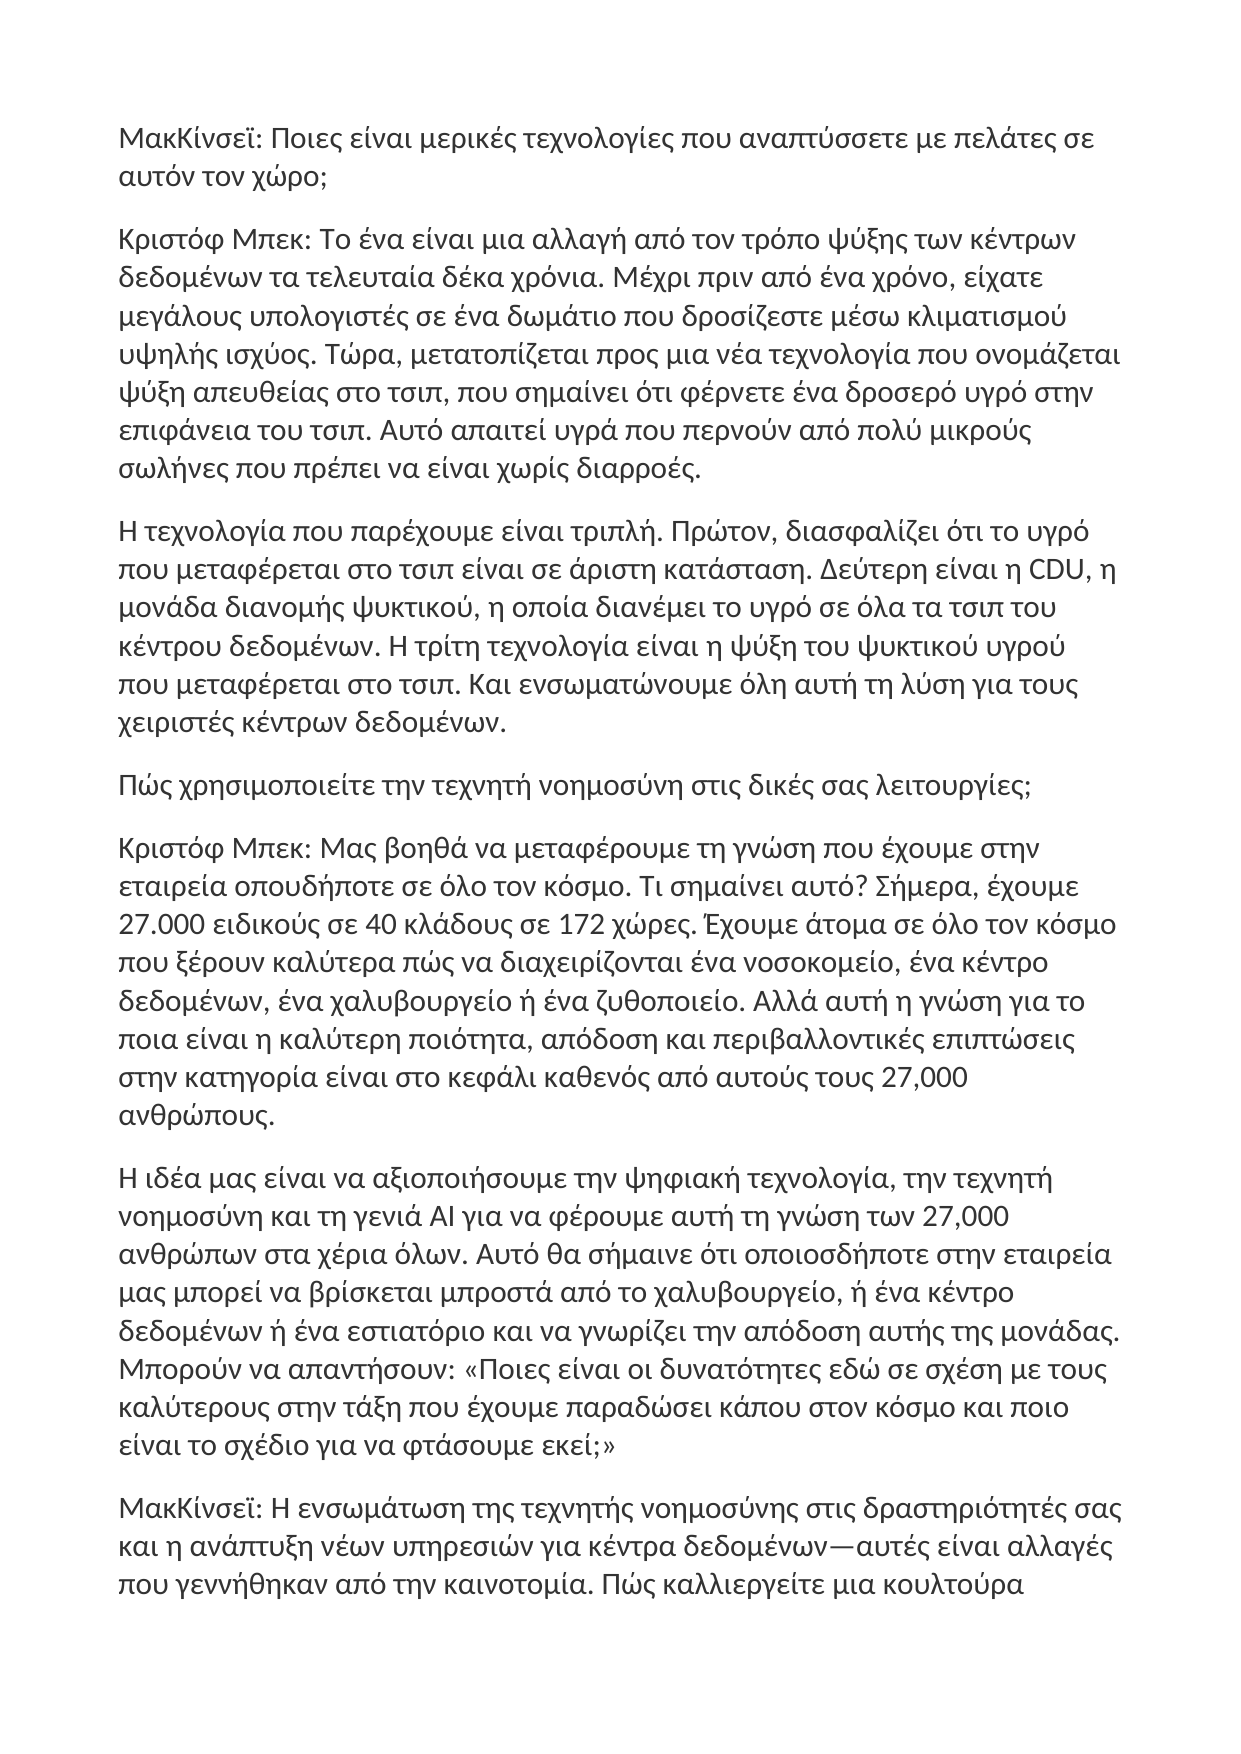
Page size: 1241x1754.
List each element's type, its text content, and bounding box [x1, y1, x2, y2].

text ΜακΚίνσεϊ: Ποιες είναι μερικές τεχνολογίες που αναπτύσσετε με πελάτες σε αυτόν τον χώρο; [118, 118, 1122, 194]
text Κριστόφ Μπεκ: Μας βοηθά να μεταφέρουμε τη γνώση που έχουμε στην εταιρεία οπουδήποτε σε όλο τον κόσμο. Τι σημαίνει αυτό? Σήμερα, έχουμε 27.000 ειδικούς σε 40 κλάδους σε 172 χώρες. Έχουμε άτομα σε όλο τον κόσμο που ξέρουν καλύτερα πώς να διαχειρίζονται ένα νοσοκομείο, ένα κέντρο δεδομένων, ένα χαλυβουργείο ή ένα ζυθοποιείο. Αλλά αυτή η γνώση για το ποια είναι η καλύτερη ποιότητα, απόδοση και περιβαλλοντικές επιπτώσεις στην κατηγορία είναι στο κεφάλι καθενός από αυτούς τους 27,000 ανθρώπους. [118, 828, 1122, 1133]
text Η ιδέα μας είναι να αξιοποιήσουμε την ψηφιακή τεχνολογία, την τεχνητή νοημοσύνη και τη γενιά AI για να φέρουμε αυτή τη γνώση των 27,000 ανθρώπων στα χέρια όλων. Αυτό θα σήμαινε ότι οποιοσδήποτε στην εταιρεία μας μπορεί να βρίσκεται μπροστά από το χαλυβουργείο, ή ένα κέντρο δεδομένων ή ένα εστιατόριο και να γνωρίζει την απόδοση αυτής της μονάδας. Μπορούν να απαντήσουν: «Ποιες είναι οι δυνατότητες εδώ σε σχέση με τους καλύτερους στην τάξη που έχουμε παραδώσει κάπου στον κόσμο και ποιο είναι το σχέδιο για να φτάσουμε εκεί;» [118, 1158, 1122, 1463]
text Πώς χρησιμοποιείτε την τεχνητή νοημοσύνη στις δικές σας λειτουργίες; [118, 765, 1122, 803]
text Κριστόφ Μπεκ: Το ένα είναι μια αλλαγή από τον τρόπο ψύξης των κέντρων δεδομένων τα τελευταία δέκα χρόνια. Μέχρι πριν από ένα χρόνο, είχατε μεγάλους υπολογιστές σε ένα δωμάτιο που δροσίζεστε μέσω κλιματισμού υψηλής ισχύος. Τώρα, μετατοπίζεται προς μια νέα τεχνολογία που ονομάζεται ψύξη απευθείας στο τσιπ, που σημαίνει ότι φέρνετε ένα δροσερό υγρό στην επιφάνεια του τσιπ. Αυτό απαιτεί υγρά που περνούν από πολύ μικρούς σωλήνες που πρέπει να είναι χωρίς διαρροές. [118, 219, 1122, 486]
text ΜακΚίνσεϊ: Η ενσωμάτωση της τεχνητής νοημοσύνης στις δραστηριότητές σας και η ανάπτυξη νέων υπηρεσιών για κέντρα δεδομένων—αυτές είναι αλλαγές που γεννήθηκαν από την καινοτομία. Πώς καλλιεργείτε μια κουλτούρα [118, 1488, 1122, 1602]
text Η τεχνολογία που παρέχουμε είναι τριπλή. Πρώτον, διασφαλίζει ότι το υγρό που μεταφέρεται στο τσιπ είναι σε άριστη κατάσταση. Δεύτερη είναι η CDU, η μονάδα διανομής ψυκτικού, η οποία διανέμει το υγρό σε όλα τα τσιπ του κέντρου δεδομένων. Η τρίτη τεχνολογία είναι η ψύξη του ψυκτικού υγρού που μεταφέρεται στο τσιπ. Και ενσωματώνουμε όλη αυτή τη λύση για τους χειριστές κέντρων δεδομένων. [118, 511, 1122, 740]
